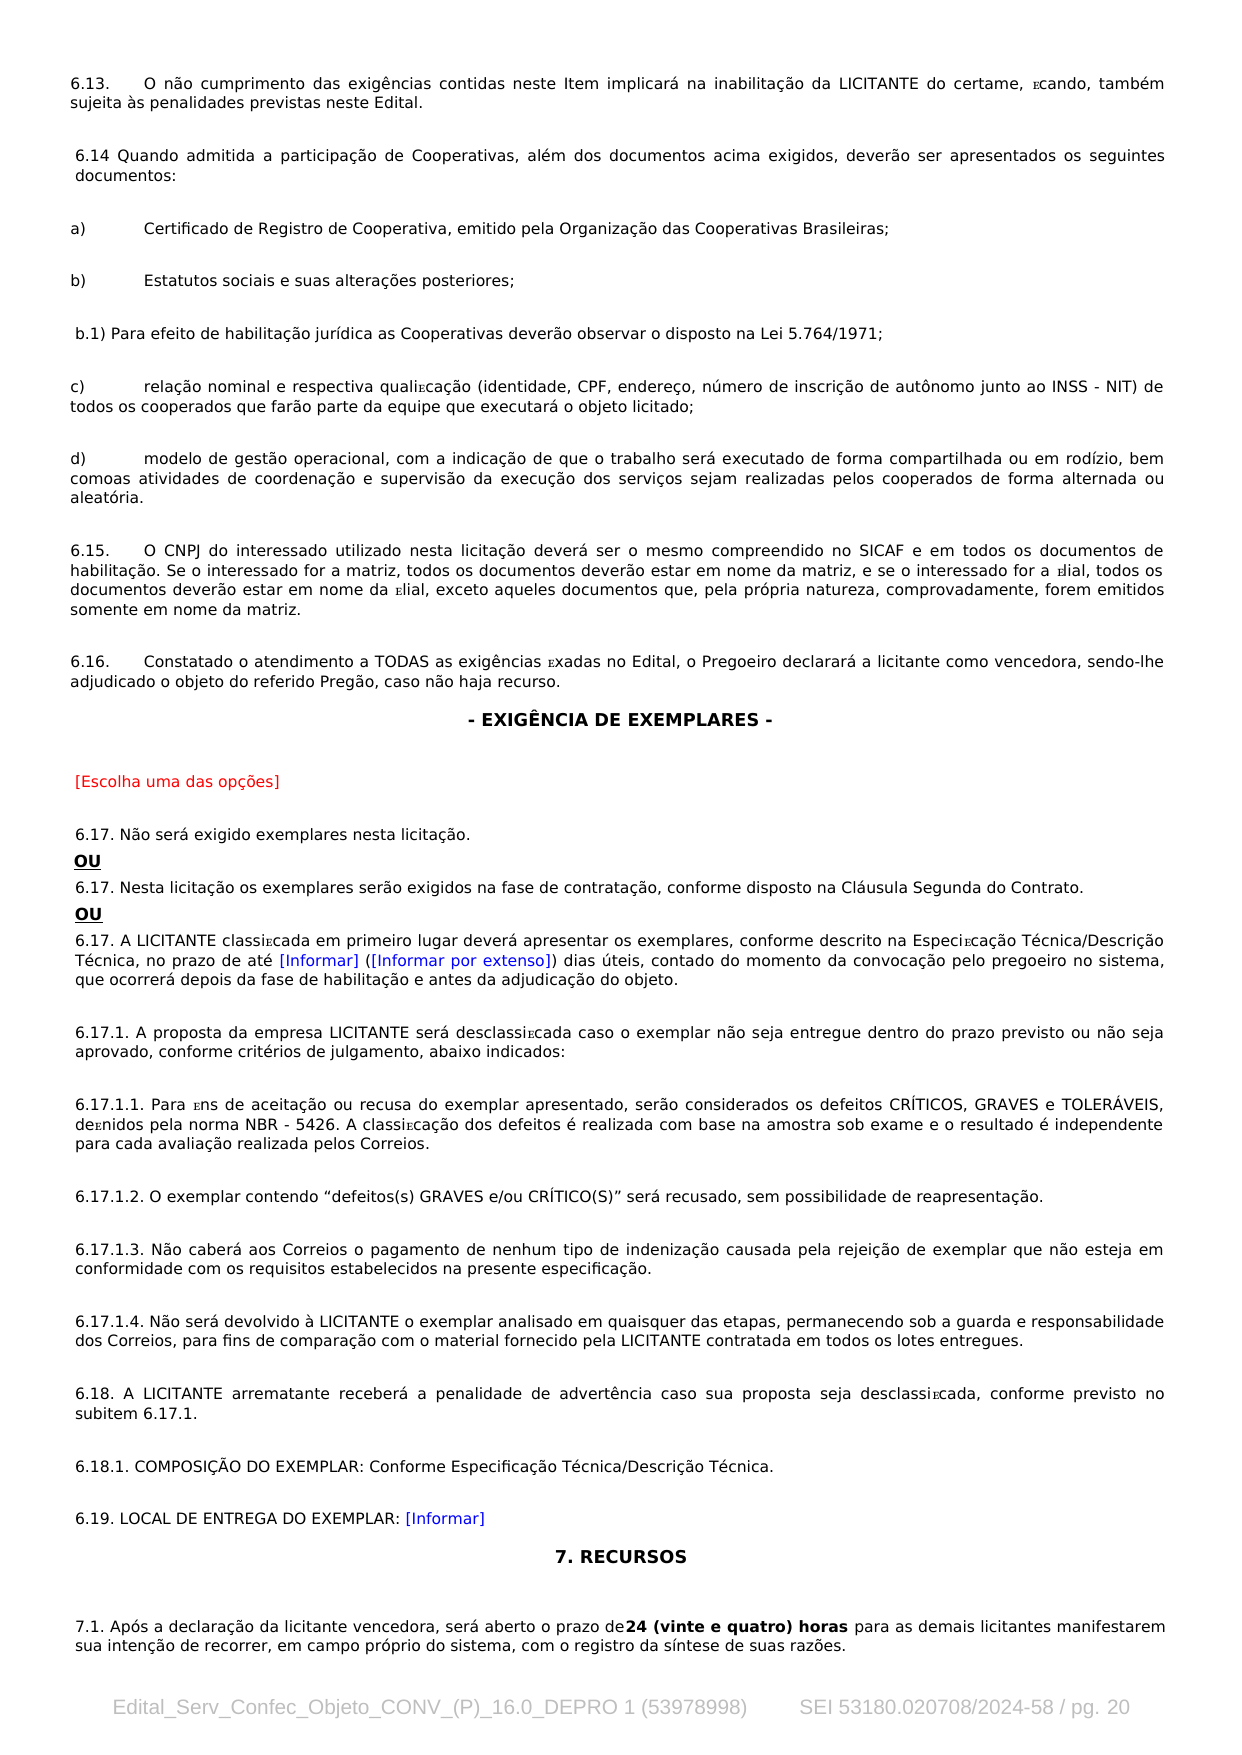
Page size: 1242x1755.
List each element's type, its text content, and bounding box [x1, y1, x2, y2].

subtitle 7. RECURSOS [70, 1547, 1171, 1568]
list Constatado o atendimento a TODAS as exigências xadas no Edital, o Pregoeiro declarará a licitante como vencedora, sendo-lhe adjudicado o objeto do referido Pregão, caso não haja recurso. [70, 653, 1166, 691]
text 6.18.1. COMPOSIÇÃO DO EXEMPLAR: Conforme Especificação Técnica/Descrição Técnica. [75, 1457, 1166, 1476]
text [Escolha uma das opções] [75, 773, 1165, 791]
text 6.18. A LICITANTE arrematante receberá a penalidade de advertência caso sua proposta seja desclassicada, conforme previsto no subitem 6.17.1. [75, 1385, 1166, 1423]
text b.1) Para efeito de habilitação jurídica as Cooperativas deverão observar o disposto na Lei 5.764/1971; [75, 325, 1166, 343]
subtitle - EXIGÊNCIA DE EXEMPLARES - [70, 709, 1171, 730]
list Certificado de Registro de Cooperativa, emitido pela Organização das Cooperativas Brasileiras; [70, 219, 1166, 238]
list O não cumprimento das exigências contidas neste Item implicará na inabilitação da LICITANTE do certame, cando, também sujeita às penalidades previstas neste Edital. [70, 75, 1166, 113]
text OU [73, 852, 1183, 871]
text 6.17.1.3. Não caberá aos Correios o pagamento de nenhum tipo de indenização causada pela rejeição de exemplar que não esteja em conformidade com os requisitos estabelecidos na presente especificação. [75, 1241, 1166, 1278]
list Estatutos sociais e suas alterações posteriores; [70, 272, 1166, 291]
subtitle OU [74, 905, 1183, 924]
text 6.17. Nesta licitação os exemplares serão exigidos na fase de contratação, conforme disposto na Cláusula Segunda do Contrato. [75, 879, 1166, 897]
text 6.17.1.4. Não será devolvido à LICITANTE o exemplar analisado em quaisquer das etapas, permanecendo sob a guarda e responsabilidade dos Correios, para fins de comparação com o material fornecido pela LICITANTE contratada em todos os lotes entregues. [75, 1313, 1166, 1351]
text 7.1. Após a declaração da licitante vencedora, será aberto o prazo de24 (vinte e quatro) horas para as demais licitantes manifestarem sua intenção de recorrer, em campo próprio do sistema, com o registro da síntese de suas razões. [75, 1618, 1166, 1656]
text 6.17. Não será exigido exemplares nesta licitação. [75, 826, 1166, 844]
list modelo de gestão operacional, com a indicação de que o trabalho será executado de forma compartilhada ou em rodízio, bem comoas atividades de coordenação e supervisão da execução dos serviços sejam realizadas pelos cooperados de forma alternada ou aleatória. [70, 450, 1166, 507]
text 6.17.1.1. Para ns de aceitação ou recusa do exemplar apresentado, serão considerados os defeitos CRÍTICOS, GRAVES e TOLERÁVEIS, denidos pela norma NBR - 5426. A classicação dos defeitos é realizada com base na amostra sob exame e o resultado é independente para cada avaliação realizada pelos Correios. [75, 1096, 1166, 1153]
list O CNPJ do interessado utilizado nesta licitação deverá ser o mesmo compreendido no SICAF e em todos os documentos de habilitação. Se o interessado for a matriz, todos os documentos deverão estar em nome da matriz, e se o interessado for a lial, todos os documentos deverão estar em nome da lial, exceto aqueles documentos que, pela própria natureza, comprovadamente, forem emitidos somente em nome da matriz. [70, 542, 1166, 619]
text 6.19. LOCAL DE ENTREGA DO EXEMPLAR: [Informar] [75, 1510, 1166, 1528]
text 6.17.1. A proposta da empresa LICITANTE será desclassicada caso o exemplar não seja entregue dentro do prazo previsto ou não seja aprovado, conforme critérios de julgamento, abaixo indicados: [75, 1024, 1166, 1061]
text 6.17.1.2. O exemplar contendo “defeitos(s) GRAVES e/ou CRÍTICO(S)” será recusado, sem possibilidade de reapresentação. [75, 1188, 1166, 1206]
text 6.14 Quando admitida a participação de Cooperativas, além dos documentos acima exigidos, deverão ser apresentados os seguintes documentos: [75, 147, 1166, 185]
list relação nominal e respectiva qualicação (identidade, CPF, endereço, número de inscrição de autônomo junto ao INSS - NIT) de todos os cooperados que farão parte da equipe que executará o objeto licitado; [70, 378, 1166, 416]
text 6.17. A LICITANTE classicada em primeiro lugar deverá apresentar os exemplares, conforme descrito na Especicação Técnica/Descrição Técnica, no prazo de até [Informar] ([Informar por extenso]) dias úteis, contado do momento da convocação pelo pregoeiro no sistema, que ocorrerá depois da fase de habilitação e antes da adjudicação do objeto. [75, 932, 1166, 989]
